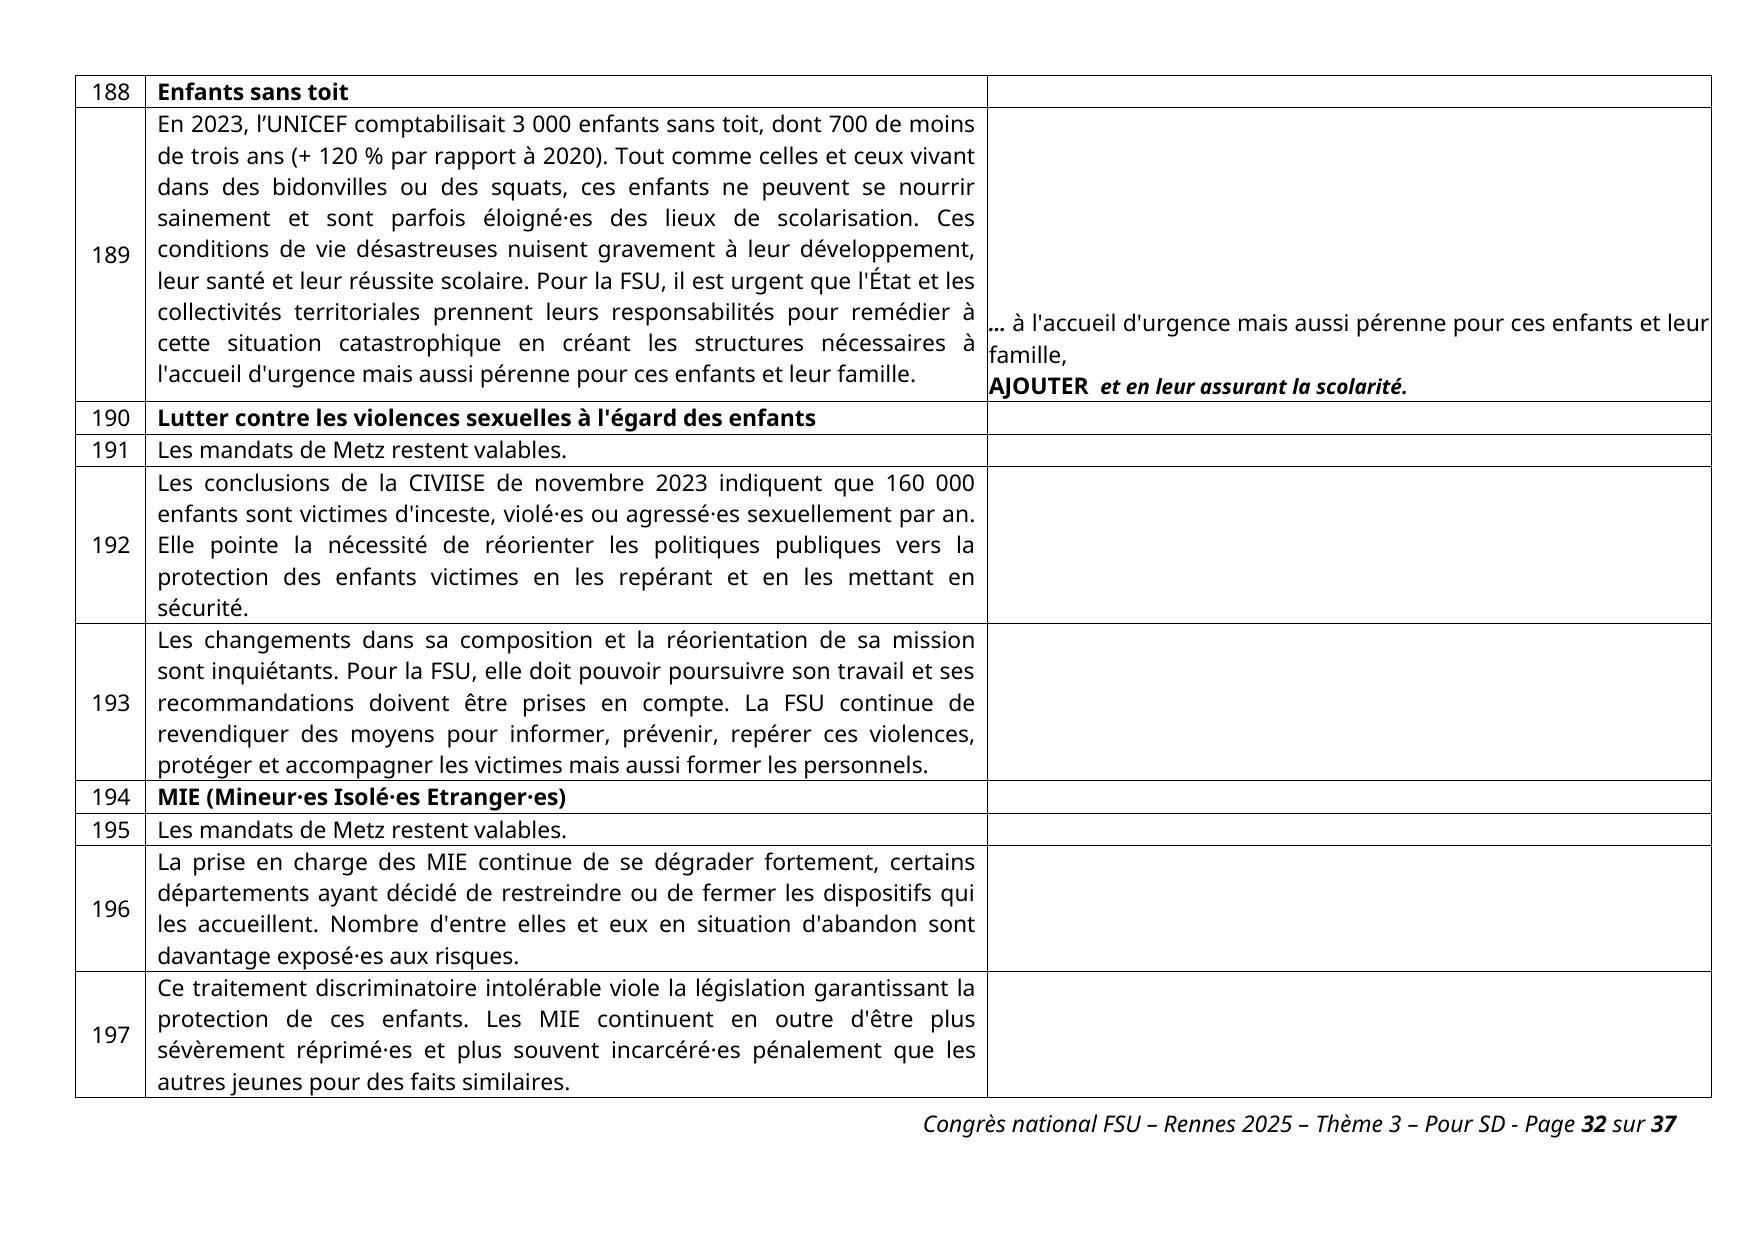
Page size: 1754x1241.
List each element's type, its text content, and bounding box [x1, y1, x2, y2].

table_cell Lutter contre les violences sexuelles à l'égard des enfants [146, 402, 987, 433]
table_cell [988, 624, 1711, 780]
table_cell Ce traitement discriminatoire intolérable viole la législation garantissant la protection de ces enfants. Les MIE continuent en outre d'être plus sévèrement réprimé·es et plus souvent incarcéré·es pénalement que les autres jeunes pour des faits similaires. [146, 972, 987, 1097]
table_cell La prise en charge des MIE continue de se dégrader fortement, certains départements ayant décidé de restreindre ou de fermer les dispositifs qui les accueillent. Nombre d'entre elles et eux en situation d'abandon sont davantage exposé·es aux risques. [146, 846, 987, 971]
table_cell [988, 781, 1711, 813]
table_cell [988, 402, 1711, 433]
table_cell 195 [76, 814, 145, 845]
table_cell 197 [76, 972, 145, 1097]
table_cell [988, 435, 1711, 466]
table_cell [988, 846, 1711, 971]
table_cell 192 [76, 467, 145, 623]
table_cell [988, 76, 1711, 107]
table_cell MIE (Mineur·es Isolé·es Etranger·es) [146, 781, 987, 813]
table_cell Enfants sans toit [146, 76, 987, 107]
table_cell Les mandats de Metz restent valables. [146, 814, 987, 845]
table_cell En 2023, l’UNICEF comptabilisait 3 000 enfants sans toit, dont 700 de moins de trois ans (+ 120 % par rapport à 2020). Tout comme celles et ceux vivant dans des bidonvilles ou des squats, ces enfants ne peuvent se nourrir sainement et sont parfois éloigné·es des lieux de scolarisation. Ces conditions de vie désastreuses nuisent gravement à leur développement, leur santé et leur réussite scolaire. Pour la FSU, il est urgent que l'État et les collectivités territoriales prennent leurs responsabilités pour remédier à cette situation catastrophique en créant les structures nécessaires à l'accueil d'urgence mais aussi pérenne pour ces enfants et leur famille. [146, 108, 987, 401]
table_cell 196 [76, 846, 145, 971]
table_cell 194 [76, 781, 145, 813]
table_cell Les conclusions de la CIVIISE de novembre 2023 indiquent que 160 000 enfants sont victimes d'inceste, violé·es ou agressé·es sexuellement par an. Elle pointe la nécessité de réorienter les politiques publiques vers la protection des enfants victimes en les repérant et en les mettant en sécurité. [146, 467, 987, 623]
table_cell 193 [76, 624, 145, 780]
table_cell 189 [76, 108, 145, 401]
table_cell Les mandats de Metz restent valables. [146, 435, 987, 466]
table_cell [988, 972, 1711, 1097]
table_cell 190 [76, 402, 145, 433]
table_cell Les changements dans sa composition et la réorientation de sa mission sont inquiétants. Pour la FSU, elle doit pouvoir poursuivre son travail et ses recommandations doivent être prises en compte. La FSU continue de revendiquer des moyens pour informer, prévenir, repérer ces violences, protéger et accompagner les victimes mais aussi former les personnels. [146, 624, 987, 780]
table_cell … à l'accueil d'urgence mais aussi pérenne pour ces enfants et leur famille, AJOUTER et en leur assurant la scolarité. [988, 108, 1711, 401]
table_cell 188 [76, 76, 145, 107]
table_cell 191 [76, 435, 145, 466]
table_cell [988, 814, 1711, 845]
table_cell [988, 467, 1711, 623]
